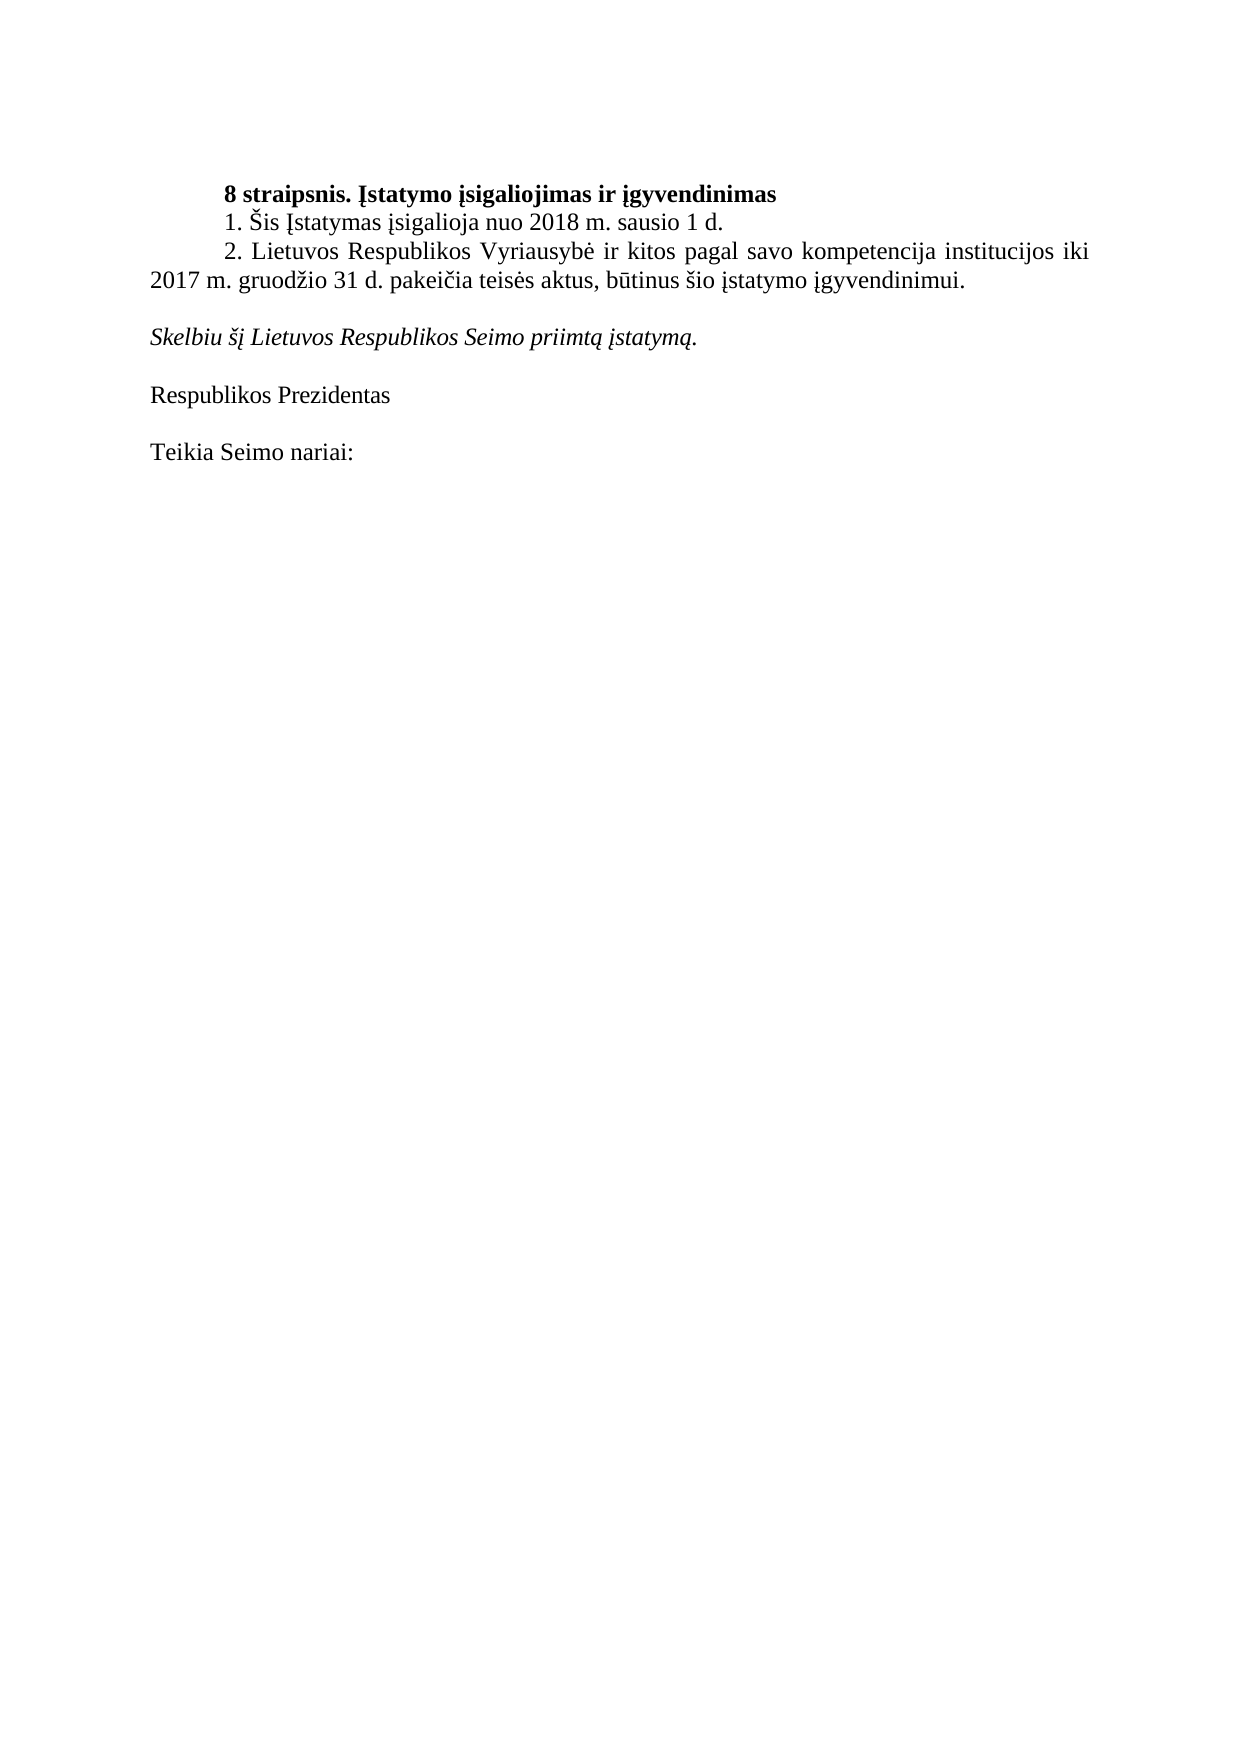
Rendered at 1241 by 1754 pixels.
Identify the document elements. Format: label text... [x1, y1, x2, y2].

text 8 straipsnis. Įstatymo įsigaliojimas ir įgyvendinimas [150, 179, 1090, 207]
text Skelbiu šį Lietuvos Respublikos Seimo priimtą įstatymą. [150, 322, 1090, 351]
text Teikia Seimo nariai: [150, 437, 1090, 466]
text 1. Šis Įstatymas įsigalioja nuo 2018 m. sausio 1 d. [150, 207, 1090, 236]
text 2. Lietuvos Respublikos Vyriausybė ir kitos pagal savo kompetencija institucijos iki 2017 m. gruodžio 31 d. pakeičia teisės aktus, būtinus šio įstatymo įgyvendinimui. [150, 236, 1090, 294]
text Respublikos Prezidentas [150, 380, 1090, 409]
